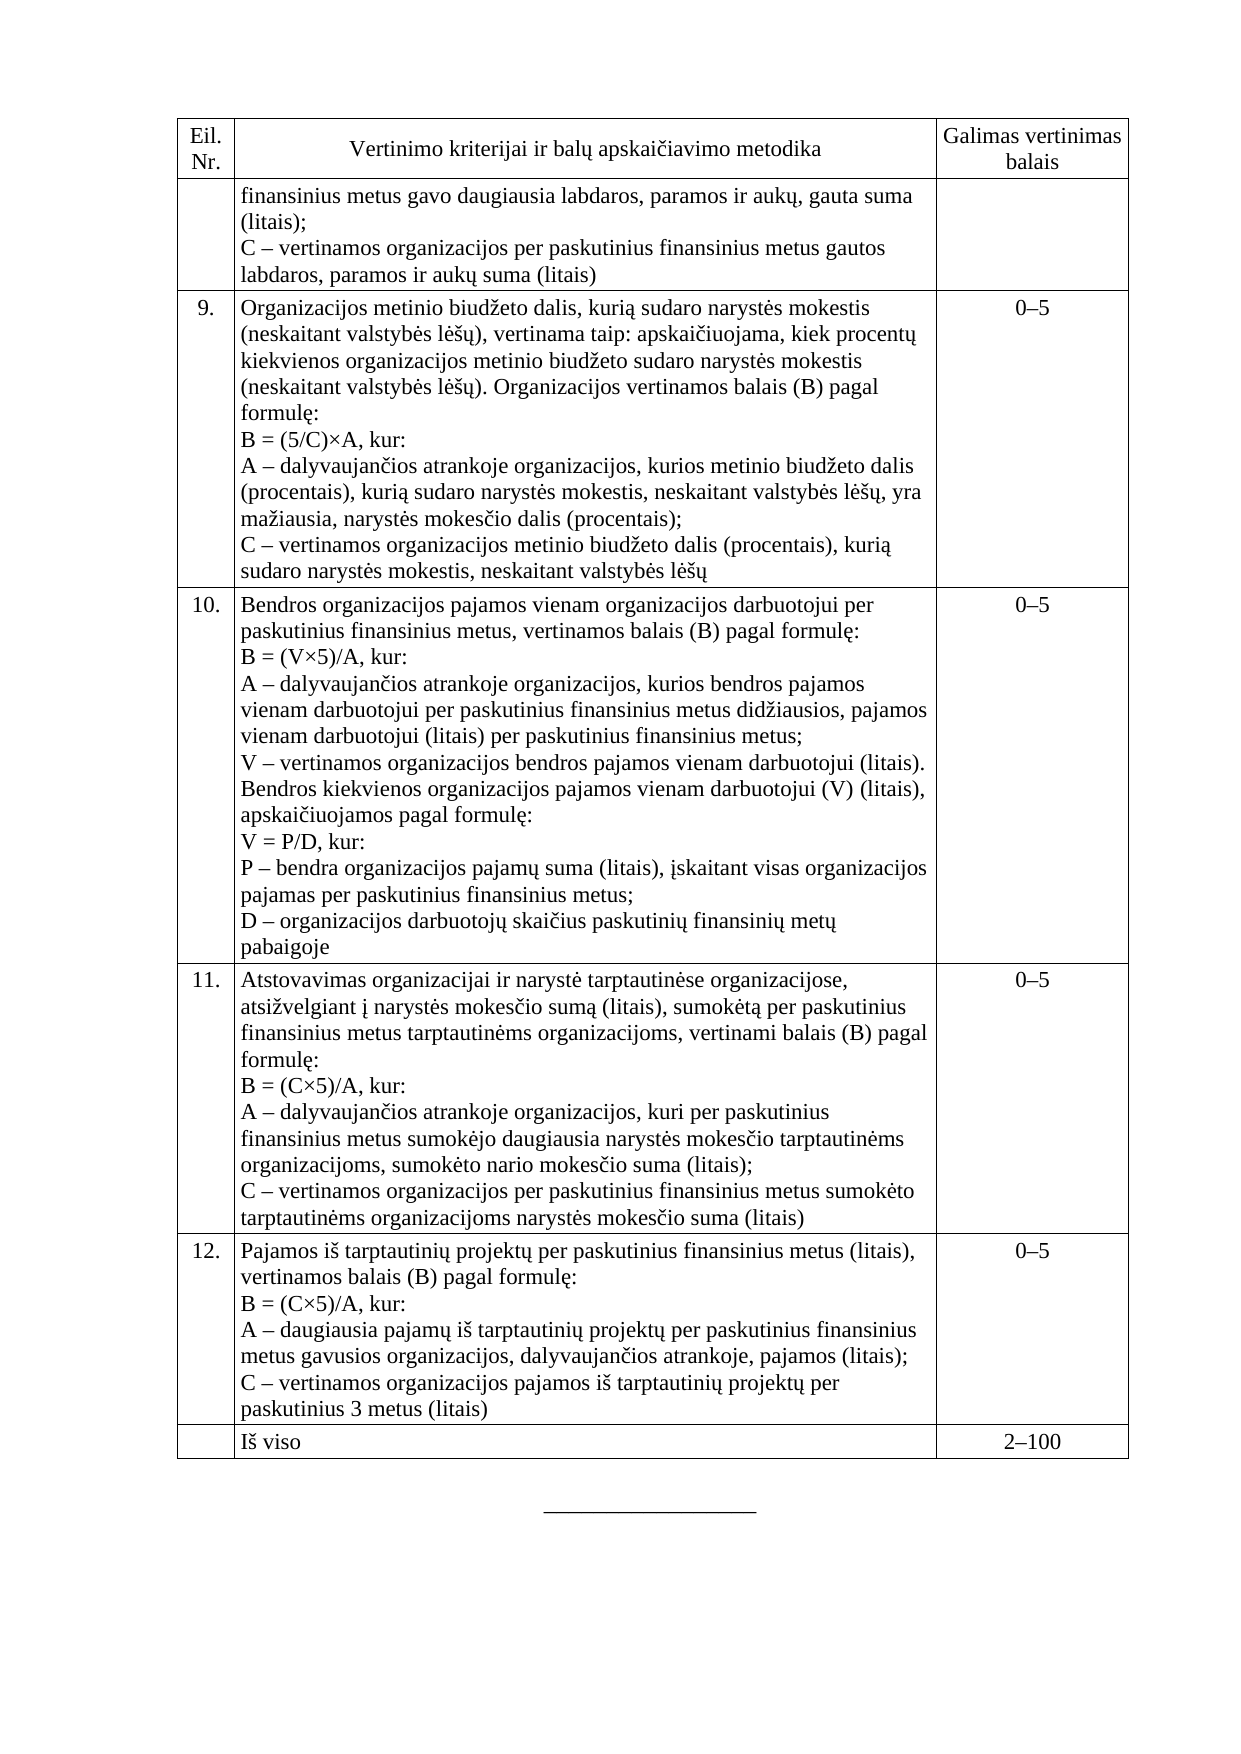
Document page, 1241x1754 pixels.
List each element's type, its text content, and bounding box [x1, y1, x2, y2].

table_cell 10. [178, 588, 234, 963]
table_cell 9. [178, 291, 234, 587]
table_cell Pajamos iš tarptautinių projektų per paskutinius finansinius metus (litais), vertinamos balais (B) pagal formulę: B = (C×5)/A, kur: A – daugiausia pajamų iš tarptautinių projektų per paskutinius finansinius metus gavusios organizacijos, dalyvaujančios atrankoje, pajamos (litais); C – vertinamos organizacijos pajamos iš tarptautinių projektų per paskutinius 3 metus (litais) [235, 1234, 936, 1424]
table_header Galimas vertinimas balais [937, 119, 1128, 178]
table_cell Iš viso [235, 1425, 936, 1458]
table_cell Atstovavimas organizacijai ir narystė tarptautinėse organizacijose, atsižvelgiant į narystės mokesčio sumą (litais), sumokėtą per paskutinius finansinius metus tarptautinėms organizacijoms, vertinami balais (B) pagal formulę: B = (C×5)/A, kur: A – dalyvaujančios atrankoje organizacijos, kuri per paskutinius finansinius metus sumokėjo daugiausia narystės mokesčio tarptautinėms organizacijoms, sumokėto nario mokesčio suma (litais); C – vertinamos organizacijos per paskutinius finansinius metus sumokėto tarptautinėms organizacijoms narystės mokesčio suma (litais) [235, 964, 936, 1233]
table_header Eil. Nr. [178, 119, 234, 178]
table_cell [178, 1425, 234, 1458]
table_cell [178, 179, 234, 290]
table_cell 0–5 [937, 964, 1128, 1233]
table_cell 12. [178, 1234, 234, 1424]
table_cell [937, 179, 1128, 290]
table_cell Bendros organizacijos pajamos vienam organizacijos darbuotojui per paskutinius finansinius metus, vertinamos balais (B) pagal formulę: B = (V×5)/A, kur: A – dalyvaujančios atrankoje organizacijos, kurios bendros pajamos vienam darbuotojui per paskutinius finansinius metus didžiausios, pajamos vienam darbuotojui (litais) per paskutinius finansinius metus; V – vertinamos organizacijos bendros pajamos vienam darbuotojui (litais). Bendros kiekvienos organizacijos pajamos vienam darbuotojui (V) (litais), apskaičiuojamos pagal formulę: V = P/D, kur: P – bendra organizacijos pajamų suma (litais), įskaitant visas organizacijos pajamas per paskutinius finansinius metus; D – organizacijos darbuotojų skaičius paskutinių finansinių metų pabaigoje [235, 588, 936, 963]
table_cell finansinius metus gavo daugiausia labdaros, paramos ir aukų, gauta suma (litais); C – vertinamos organizacijos per paskutinius finansinius metus gautos labdaros, paramos ir aukų suma (litais) [235, 179, 936, 290]
table_cell 0–5 [937, 291, 1128, 587]
table_cell 11. [178, 964, 234, 1233]
table_cell 0–5 [937, 588, 1128, 963]
table_cell Organizacijos metinio biudžeto dalis, kurią sudaro narystės mokestis (neskaitant valstybės lėšų), vertinama taip: apskaičiuojama, kiek procentų kiekvienos organizacijos metinio biudžeto sudaro narystės mokestis (neskaitant valstybės lėšų). Organizacijos vertinamos balais (B) pagal formulę: B = (5/C)×A, kur: A – dalyvaujančios atrankoje organizacijos, kurios metinio biudžeto dalis (procentais), kurią sudaro narystės mokestis, neskaitant valstybės lėšų, yra mažiausia, narystės mokesčio dalis (procentais); C – vertinamos organizacijos metinio biudžeto dalis (procentais), kurią sudaro narystės mokestis, neskaitant valstybės lėšų [235, 291, 936, 587]
table_cell 2–100 [937, 1425, 1128, 1458]
text _________________ [177, 1487, 1122, 1516]
table_cell 0–5 [937, 1234, 1128, 1424]
table_header Vertinimo kriterijai ir balų apskaičiavimo metodika [235, 119, 936, 178]
